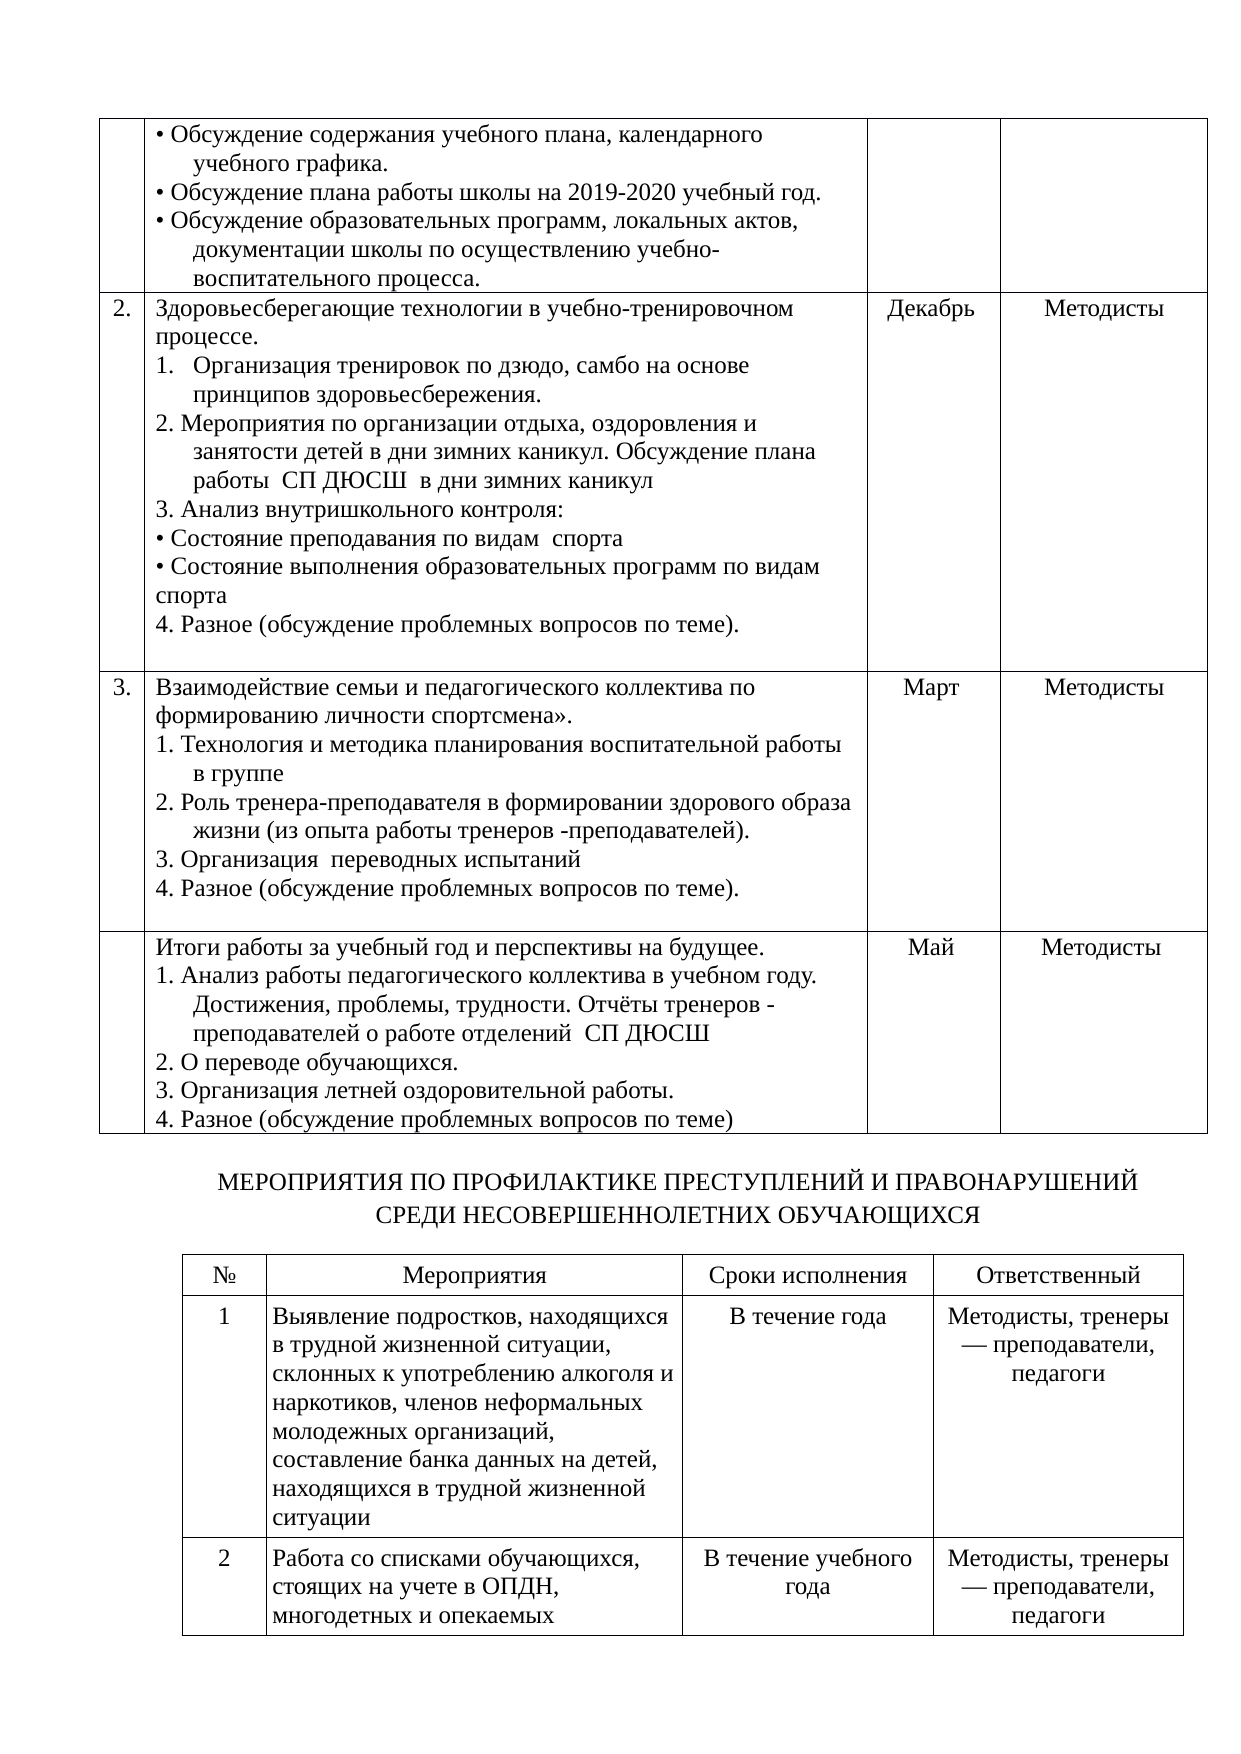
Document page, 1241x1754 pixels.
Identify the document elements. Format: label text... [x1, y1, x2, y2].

table_cell Май [868, 932, 1000, 1133]
table_cell Работа со списками обучающихся, стоящих на учете в ОПДН, многодетных и опекаемых [267, 1538, 682, 1635]
table_header Сроки исполнения [683, 1255, 933, 1294]
table_cell Методисты [1001, 293, 1207, 671]
table_cell 2 [183, 1538, 266, 1635]
table_cell 2. [100, 293, 144, 671]
table_cell Декабрь [868, 293, 1000, 671]
table_cell Методисты [1001, 932, 1207, 1133]
table_cell Взаимодействие семьи и педагогического коллектива по формированию личности спортсмена». 1. Технология и методика планирования воспитательной работы в группе 2. Роль тренера-преподавателя в формировании здорового образа жизни (из опыта работы тренеров -преподавателей). 3. Организация переводных испытаний 4. Разное (обсуждение проблемных вопросов по теме). [145, 672, 867, 931]
table_cell Здоровьесберегающие технологии в учебно-тренировочном процессе. 1. Организация тренировок по дзюдо, самбо на основе принципов здоровьесбережения. 2. Мероприятия по организации отдыха, оздоровления и занятости детей в дни зимних каникул. Обсуждение плана работы СП ДЮСШ в дни зимних каникул 3. Анализ внутришкольного контроля: • Состояние преподавания по видам спорта • Состояние выполнения образовательных программ по видам спорта 4. Разное (обсуждение проблемных вопросов по теме). [145, 293, 867, 671]
table_cell Методисты, тренеры — преподаватели, педагоги [934, 1538, 1183, 1635]
table_cell Методисты [1001, 672, 1207, 931]
table_cell [868, 119, 1000, 292]
table_cell Март [868, 672, 1000, 931]
table_cell Методисты, тренеры — преподаватели, педагоги [934, 1296, 1183, 1536]
table_header Мероприятия [267, 1255, 682, 1294]
text МЕРОПРИЯТИЯ ПО ПРОФИЛАКТИКЕ ПРЕСТУПЛЕНИЙ И ПРАВОНАРУШЕНИЙ СРЕДИ НЕСОВЕРШЕННОЛЕТНИХ ОБУЧАЮЩИХСЯ [177, 1167, 1179, 1229]
table_cell Выявление подростков, находящихся в трудной жизненной ситуации, склонных к употреблению алкоголя и наркотиков, членов неформальных молодежных организаций, составление банка данных на детей, находящихся в трудной жизненной ситуации [267, 1296, 682, 1536]
table_header Ответственный [934, 1255, 1183, 1294]
table_header № [183, 1255, 266, 1294]
table_cell Итоги работы за учебный год и перспективы на будущее. 1. Анализ работы педагогического коллектива в учебном году. Достижения, проблемы, трудности. Отчёты тренеров - преподавателей о работе отделений СП ДЮСШ 2. О переводе обучающихся. 3. Организация летней оздоровительной работы. 4. Разное (обсуждение проблемных вопросов по теме) [145, 932, 867, 1133]
table_cell 3. [100, 672, 144, 931]
table_cell [1001, 119, 1207, 292]
table_cell [100, 932, 144, 1133]
table_cell [100, 119, 144, 292]
table_cell В течение учебного года [683, 1538, 933, 1635]
table_cell В течение года [683, 1296, 933, 1536]
table_cell 1 [183, 1296, 266, 1536]
table_cell • Обсуждение содержания учебного плана, календарного учебного графика. • Обсуждение плана работы школы на 2019-2020 учебный год. • Обсуждение образовательных программ, локальных актов, документации школы по осуществлению учебно-воспитательного процесса. [145, 119, 867, 292]
